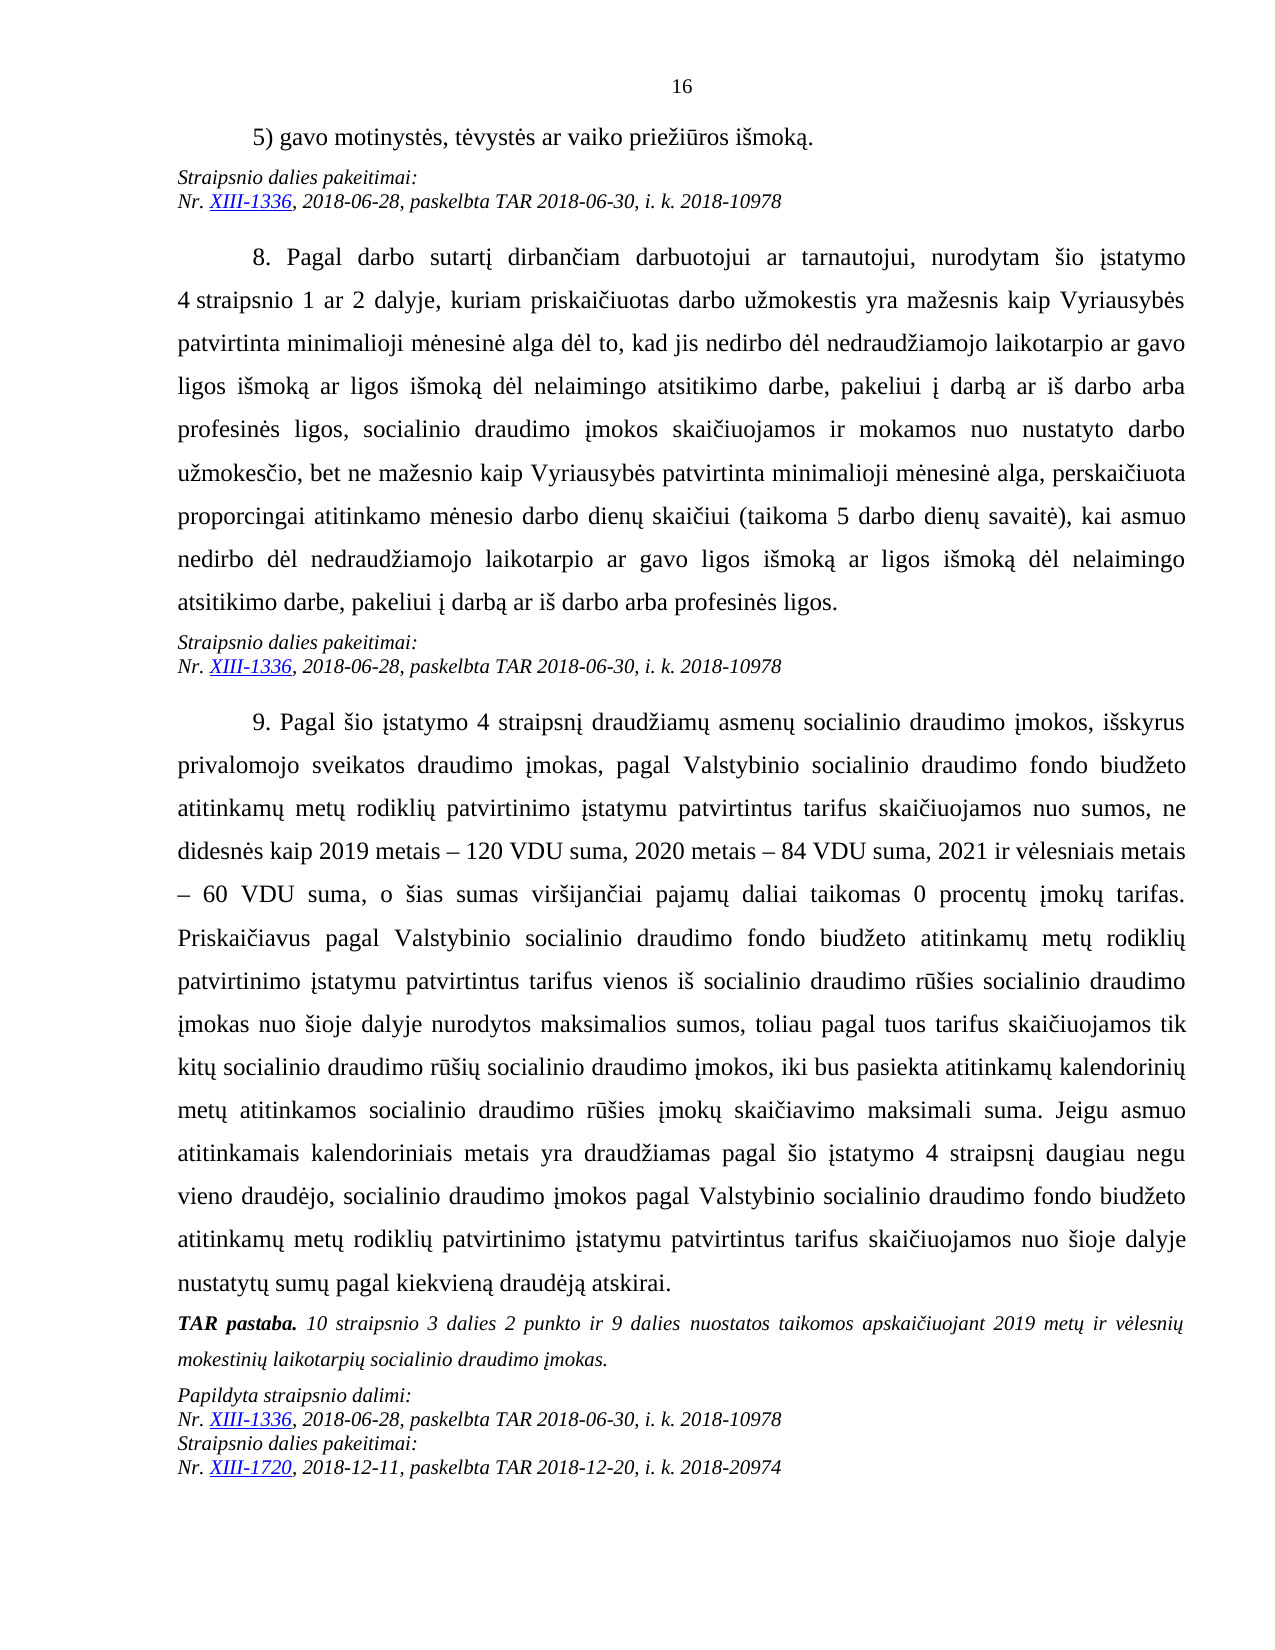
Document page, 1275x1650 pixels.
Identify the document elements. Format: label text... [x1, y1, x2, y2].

text Nr. XIII-1336, 2018-06-28, paskelbta TAR 2018-06-30, i. k. 2018-10978 [177, 189, 1186, 213]
text Straipsnio dalies pakeitimai: [177, 630, 1186, 654]
text Nr. XIII-1720, 2018-12-11, paskelbta TAR 2018-12-20, i. k. 2018-20974 [177, 1455, 1186, 1479]
text Nr. XIII-1336, 2018-06-28, paskelbta TAR 2018-06-30, i. k. 2018-10978 [177, 1407, 1186, 1431]
text Straipsnio dalies pakeitimai: [177, 1431, 1186, 1455]
text 5) gavo motinystės, tėvystės ar vaiko priežiūros išmoką. [177, 122, 1186, 151]
text 8. Pagal darbo sutartį dirbančiam darbuotojui ar tarnautojui, nurodytam šio įstatymo 4 straipsnio 1 ar 2 dalyje, kuriam priskaičiuotas darbo užmokestis yra mažesnis kaip Vyriausybės patvirtinta minimalioji mėnesinė alga dėl to, kad jis nedirbo dėl nedraudžiamojo laikotarpio ar gavo ligos išmoką ar ligos išmoką dėl nelaimingo atsitikimo darbe, pakeliui į darbą ar iš darbo arba profesinės ligos, socialinio draudimo įmokos skaičiuojamos ir mokamos nuo nustatyto darbo užmokesčio, bet ne mažesnio kaip Vyriausybės patvirtinta minimalioji mėnesinė alga, perskaičiuota proporcingai atitinkamo mėnesio darbo dienų skaičiui (taikoma 5 darbo dienų savaitė), kai asmuo nedirbo dėl nedraudžiamojo laikotarpio ar gavo ligos išmoką ar ligos išmoką dėl nelaimingo atsitikimo darbe, pakeliui į darbą ar iš darbo arba profesinės ligos. [177, 242, 1186, 616]
text TAR pastaba. 10 straipsnio 3 dalies 2 punkto ir 9 dalies nuostatos taikomos apskaičiuojant 2019 metų ir vėlesnių mokestinių laikotarpių socialinio draudimo įmokas. [177, 1311, 1186, 1371]
text Papildyta straipsnio dalimi: [177, 1383, 1186, 1407]
text Straipsnio dalies pakeitimai: [177, 165, 1186, 189]
text Nr. XIII-1336, 2018-06-28, paskelbta TAR 2018-06-30, i. k. 2018-10978 [177, 654, 1186, 678]
text 9. Pagal šio įstatymo 4 straipsnį draudžiamų asmenų socialinio draudimo įmokos, išskyrus privalomojo sveikatos draudimo įmokas, pagal Valstybinio socialinio draudimo fondo biudžeto atitinkamų metų rodiklių patvirtinimo įstatymu patvirtintus tarifus skaičiuojamos nuo sumos, ne didesnės kaip 2019 metais – 120 VDU suma, 2020 metais – 84 VDU suma, 2021 ir vėlesniais metais – 60 VDU suma, o šias sumas viršijančiai pajamų daliai taikomas 0 procentų įmokų tarifas. Priskaičiavus pagal Valstybinio socialinio draudimo fondo biudžeto atitinkamų metų rodiklių patvirtinimo įstatymu patvirtintus tarifus vienos iš socialinio draudimo rūšies socialinio draudimo įmokas nuo šioje dalyje nurodytos maksimalios sumos, toliau pagal tuos tarifus skaičiuojamos tik kitų socialinio draudimo rūšių socialinio draudimo įmokos, iki bus pasiekta atitinkamų kalendorinių metų atitinkamos socialinio draudimo rūšies įmokų skaičiavimo maksimali suma. Jeigu asmuo atitinkamais kalendoriniais metais yra draudžiamas pagal šio įstatymo 4 straipsnį daugiau negu vieno draudėjo, socialinio draudimo įmokos pagal Valstybinio socialinio draudimo fondo biudžeto atitinkamų metų rodiklių patvirtinimo įstatymu patvirtintus tarifus skaičiuojamos nuo šioje dalyje nustatytų sumų pagal kiekvieną draudėją atskirai. [177, 707, 1186, 1296]
